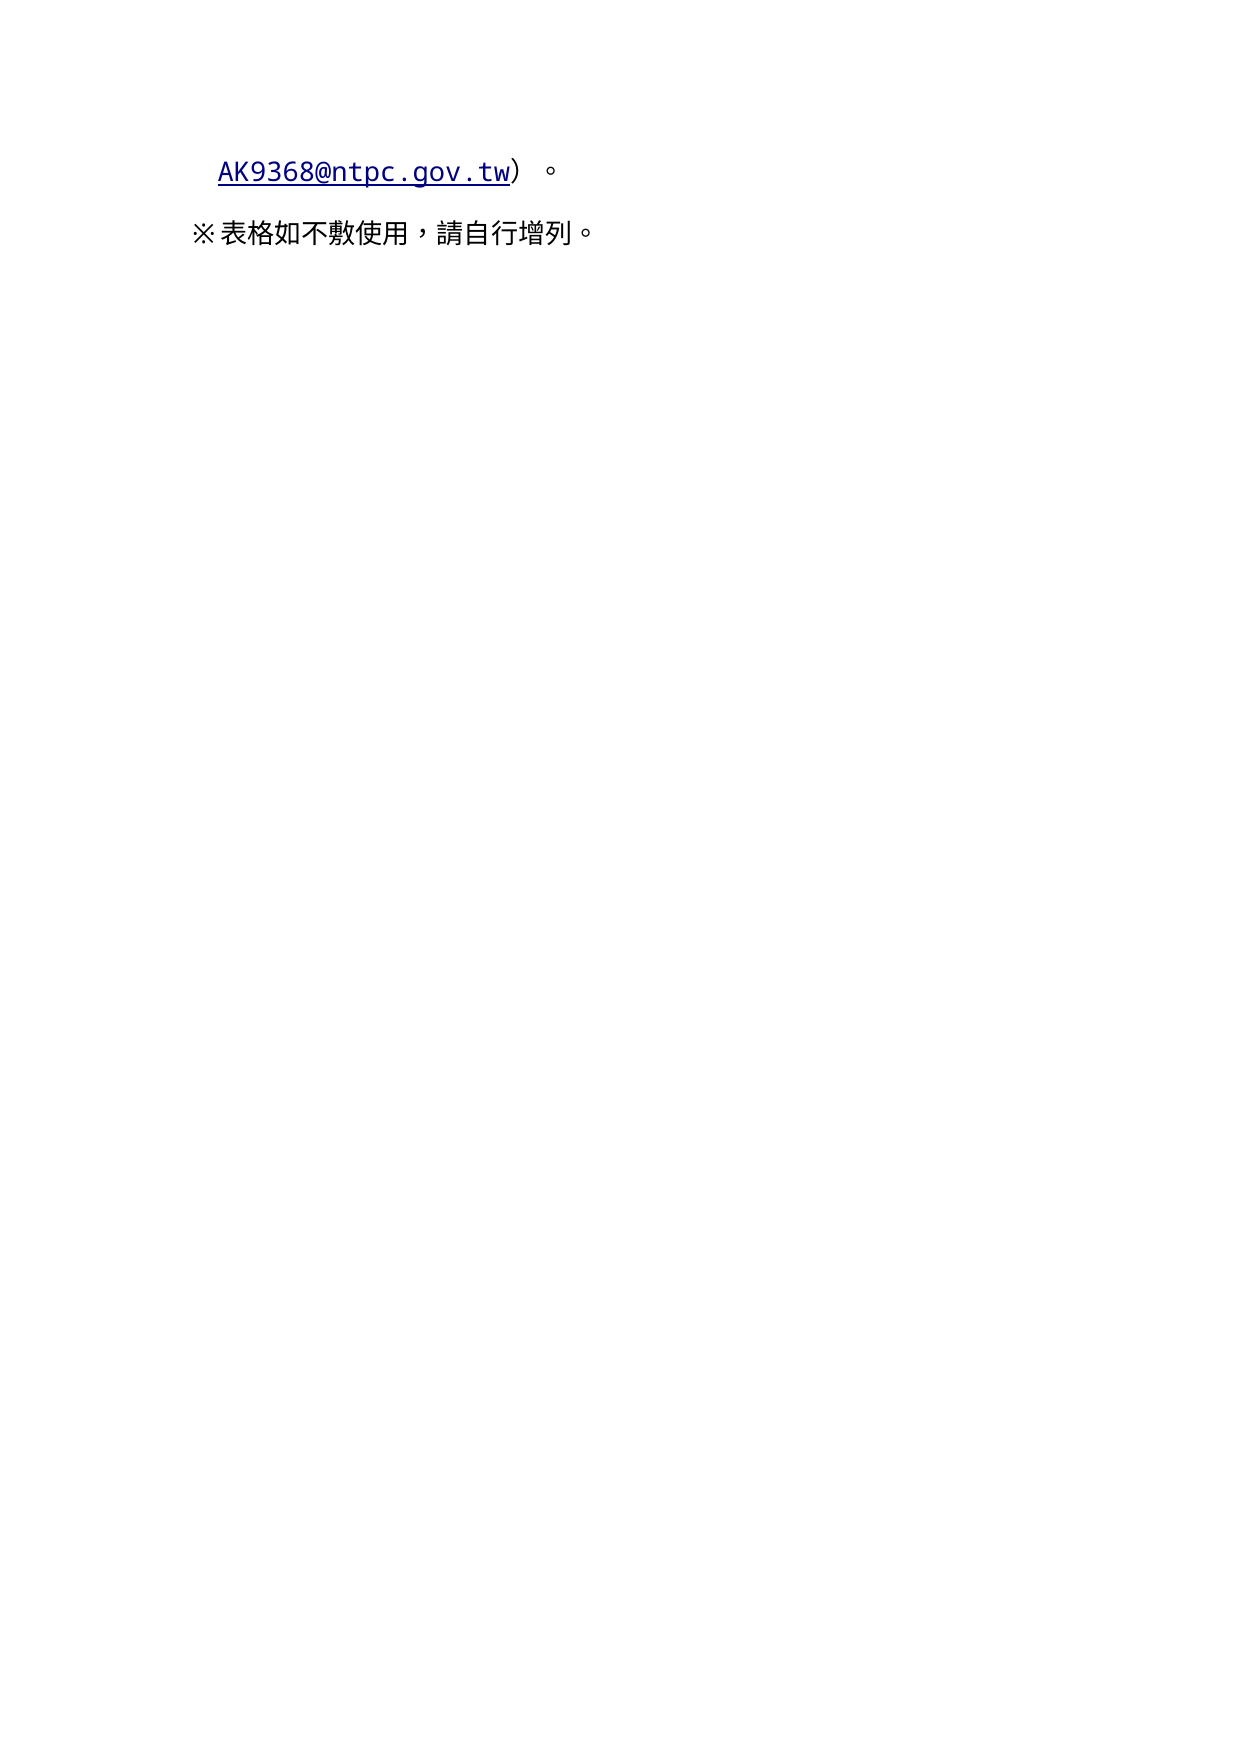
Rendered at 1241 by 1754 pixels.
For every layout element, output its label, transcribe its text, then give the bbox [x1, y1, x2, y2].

text AK9368@ntpc.gov.tw）。 [187, 150, 1053, 189]
text ※表格如不敷使用，請自行增列。 [187, 189, 1053, 252]
